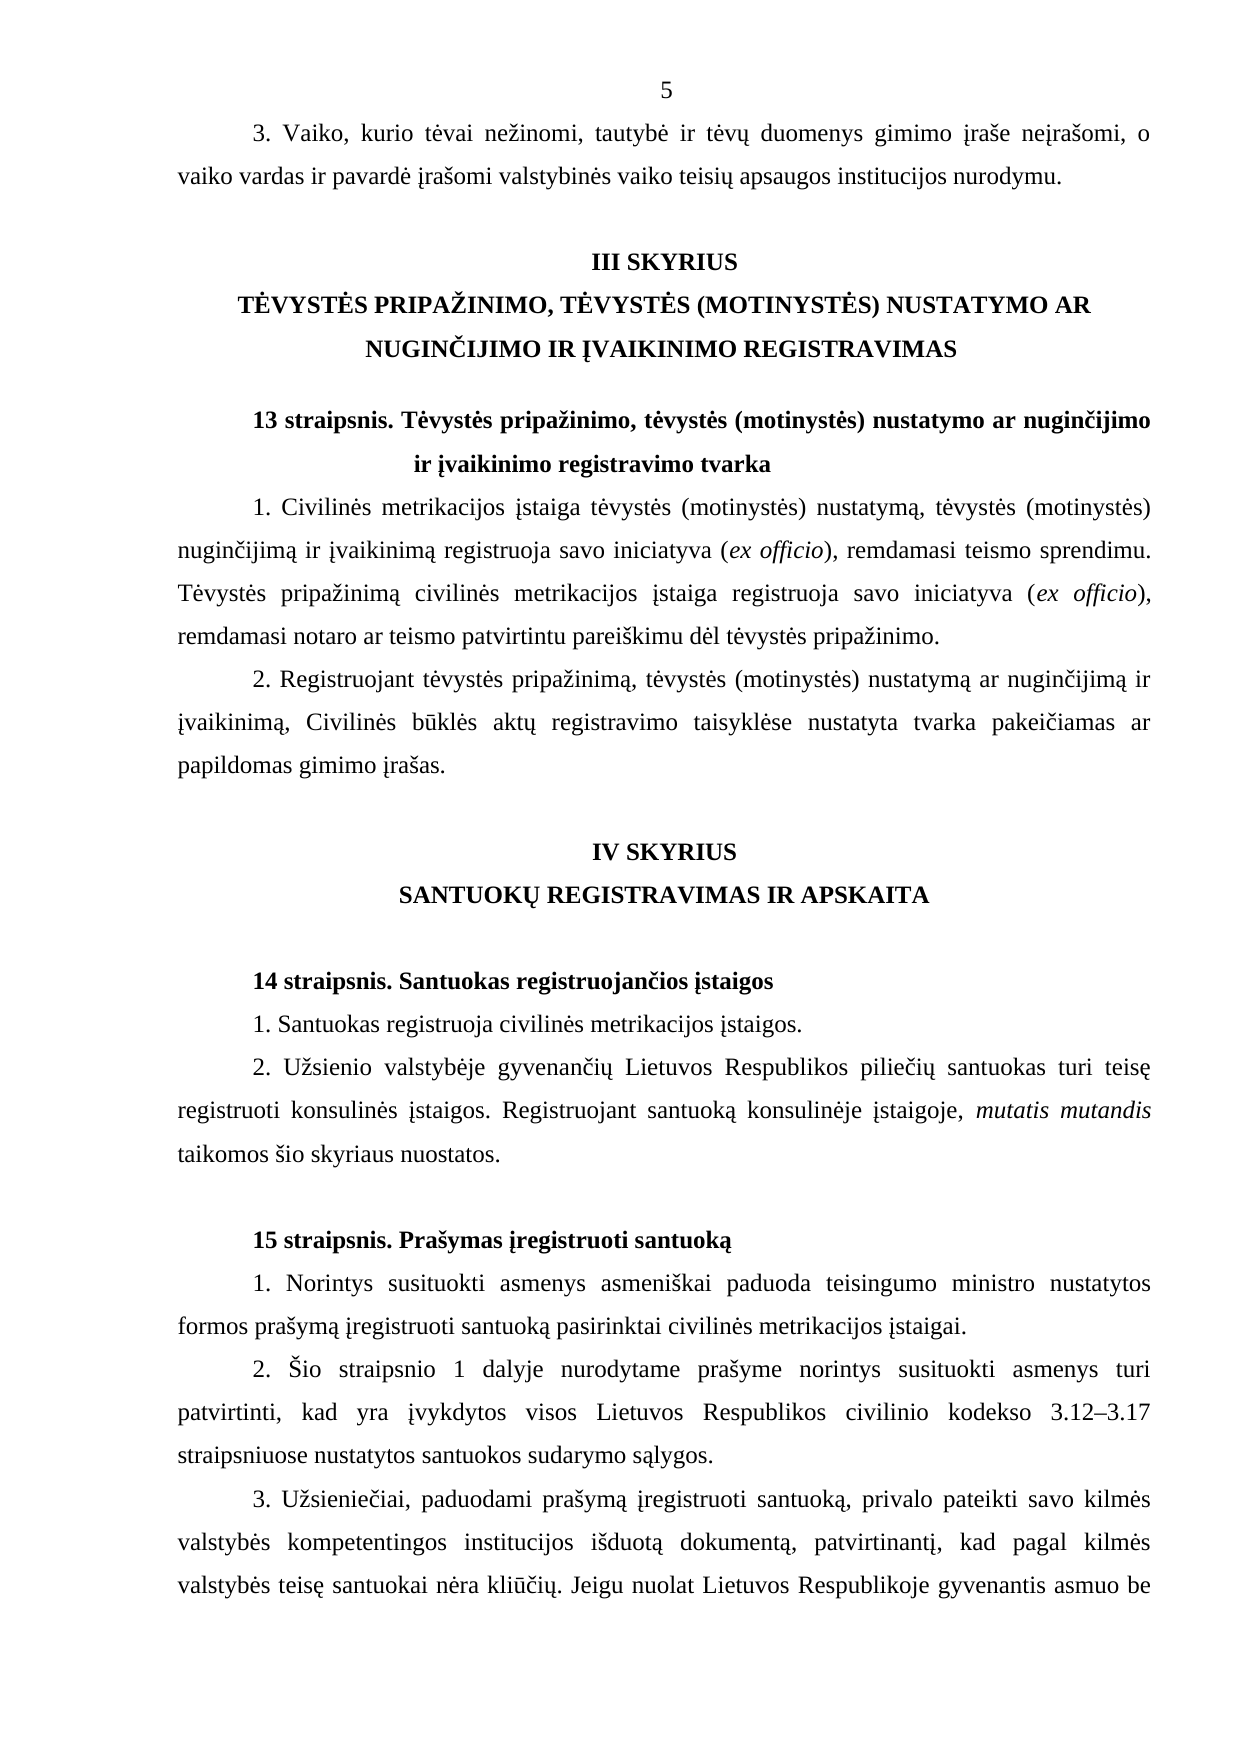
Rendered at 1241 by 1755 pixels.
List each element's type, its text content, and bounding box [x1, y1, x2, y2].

text 1. Santuokas registruoja civilinės metrikacijos įstaigos. [177, 1009, 1152, 1038]
text 15 straipsnis. Prašymas įregistruoti santuoką [177, 1225, 1152, 1254]
text 14 straipsnis. Santuokas registruojančios įstaigos [177, 966, 1152, 995]
text TĖVYSTĖS PRIPAŽINIMO, TĖVYSTĖS (MOTINYSTĖS) NUSTATYMO AR NUGINČIJIMO IR ĮVAIKINIMO REGISTRAVIMAS [177, 291, 1152, 362]
text SANTUOKŲ REGISTRAVIMAS IR APSKAITA [177, 880, 1152, 909]
text 1. Norintys susituokti asmenys asmeniškai paduoda teisingumo ministro nustatytos formos prašymą įregistruoti santuoką pasirinktai civilinės metrikacijos įstaigai. [177, 1268, 1152, 1340]
text 13 straipsnis. Tėvystės pripažinimo, tėvystės (motinystės) nustatymo ar nuginčijimo ir įvaikinimo registravimo tvarka [252, 406, 1152, 477]
text IV SKYRIUS [177, 837, 1152, 866]
text 2. Užsienio valstybėje gyvenančių Lietuvos Respublikos piliečių santuokas turi teisę registruoti konsulinės įstaigos. Registruojant santuoką konsulinėje įstaigoje, mutatis mutandis taikomos šio skyriaus nuostatos. [177, 1052, 1152, 1167]
text 2. Registruojant tėvystės pripažinimą, tėvystės (motinystės) nustatymą ar nuginčijimą ir įvaikinimą, Civilinės būklės aktų registravimo taisyklėse nustatyta tvarka pakeičiamas ar papildomas gimimo įrašas. [177, 664, 1152, 779]
text III SKYRIUS [177, 247, 1152, 276]
text 2. Šio straipsnio 1 dalyje nurodytame prašyme norintys susituokti asmenys turi patvirtinti, kad yra įvykdytos visos Lietuvos Respublikos civilinio kodekso 3.12–3.17 straipsniuose nustatytos santuokos sudarymo sąlygos. [177, 1354, 1152, 1469]
text 3. Vaiko, kurio tėvai nežinomi, tautybė ir tėvų duomenys gimimo įraše neįrašomi, o vaiko vardas ir pavardė įrašomi valstybinės vaiko teisių apsaugos institucijos nurodymu. [177, 118, 1152, 190]
text 3. Užsieniečiai, paduodami prašymą įregistruoti santuoką, privalo pateikti savo kilmės valstybės kompetentingos institucijos išduotą dokumentą, patvirtinantį, kad pagal kilmės valstybės teisę santuokai nėra kliūčių. Jeigu nuolat Lietuvos Respublikoje gyvenantis asmuo be [177, 1484, 1152, 1599]
text 1. Civilinės metrikacijos įstaiga tėvystės (motinystės) nustatymą, tėvystės (motinystės) nuginčijimą ir įvaikinimą registruoja savo iniciatyva (ex officio), remdamasi teismo sprendimu. Tėvystės pripažinimą civilinės metrikacijos įstaiga registruoja savo iniciatyva (ex officio), remdamasi notaro ar teismo patvirtintu pareiškimu dėl tėvystės pripažinimo. [177, 492, 1152, 650]
